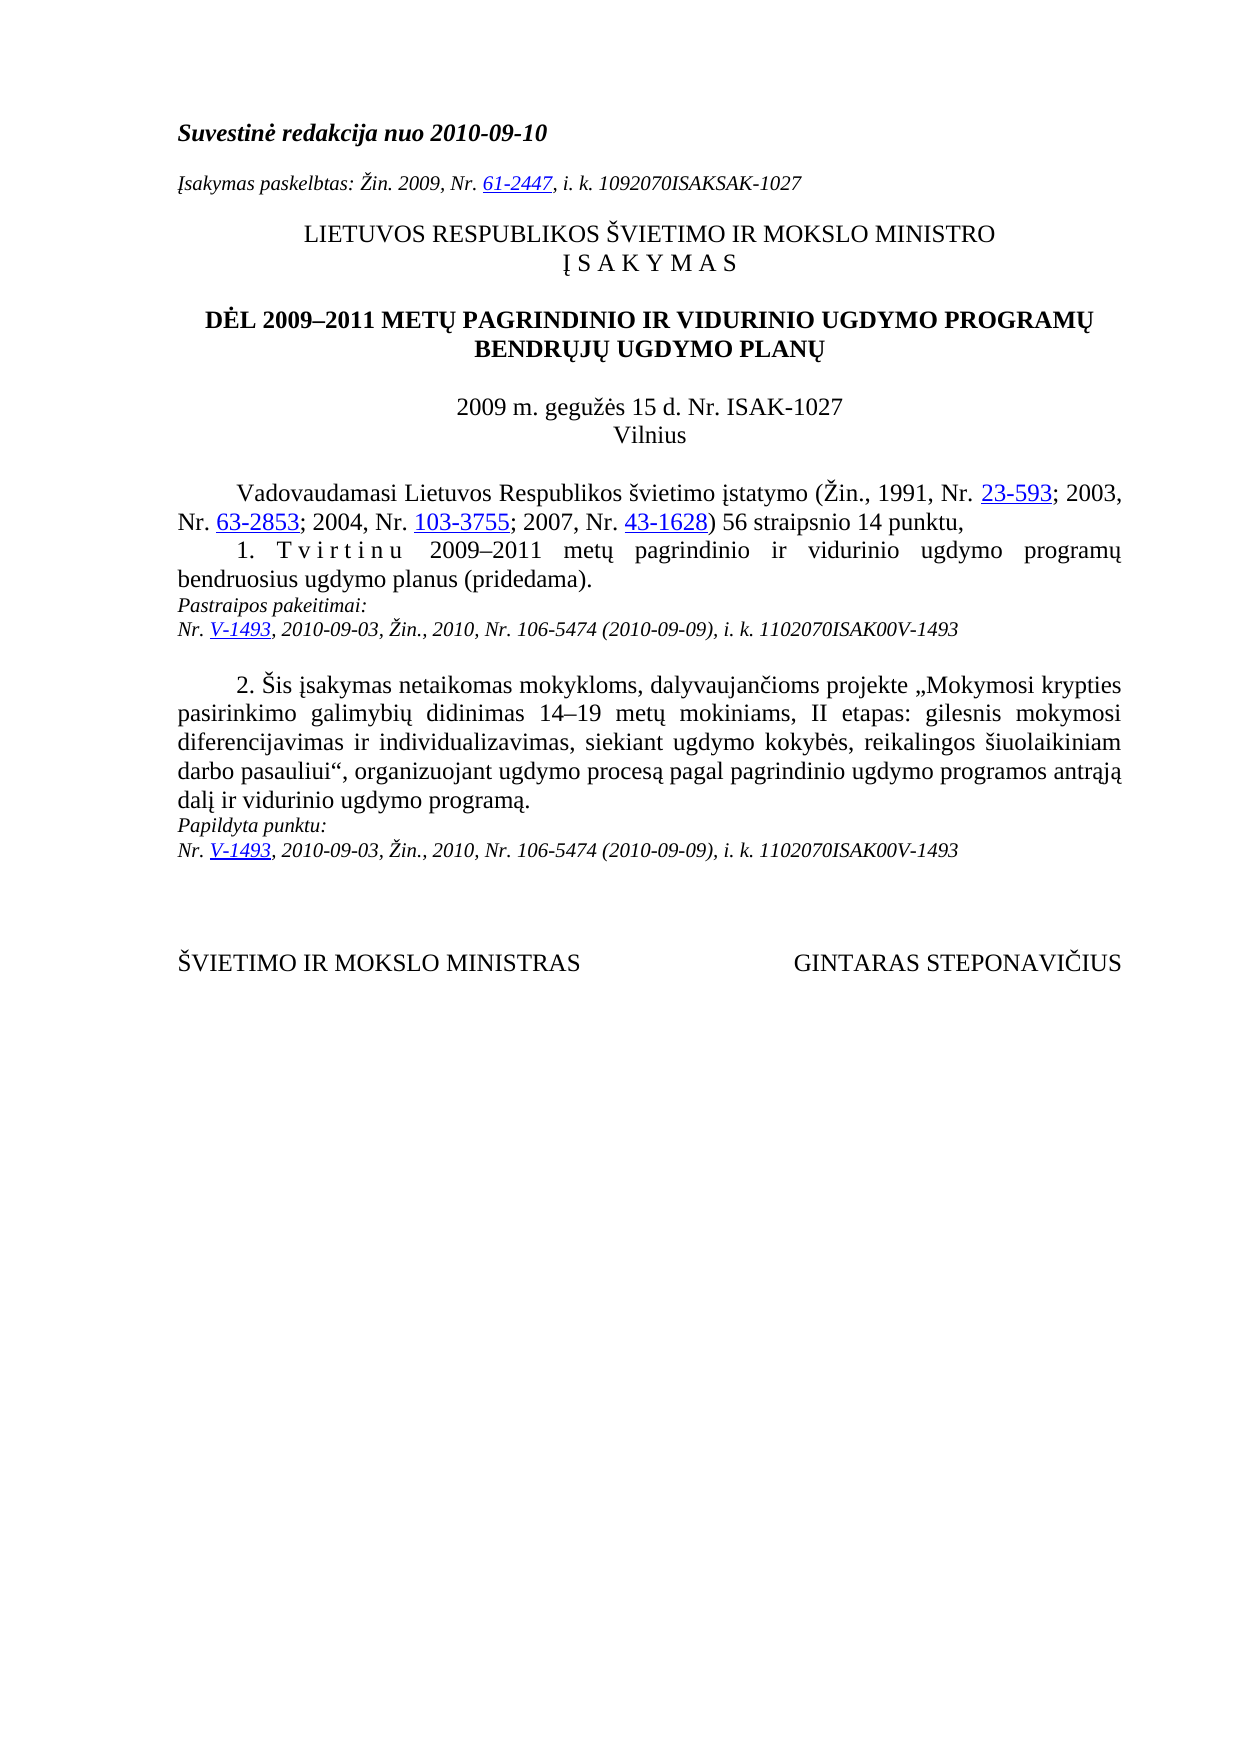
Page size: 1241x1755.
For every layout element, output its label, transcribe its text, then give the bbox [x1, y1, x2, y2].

text 1. Tvirtinu 2009–2011 metų pagrindinio ir vidurinio ugdymo programų bendruosius ugdymo planus (pridedama). [177, 535, 1122, 593]
text Nr. V-1493, 2010-09-03, Žin., 2010, Nr. 106-5474 (2010-09-09), i. k. 1102070ISAK00V-1493 [177, 617, 1122, 641]
text DĖL 2009–2011 METŲ PAGRINDINIO IR VIDURINIO UGDYMO PROGRAMŲ BENDRŲJŲ UGDYMO PLANŲ [177, 305, 1122, 363]
text 2. Šis įsakymas netaikomas mokykloms, dalyvaujančioms projekte „Mokymosi krypties pasirinkimo galimybių didinimas 14–19 metų mokiniams, II etapas: gilesnis mokymosi diferencijavimas ir individualizavimas, siekiant ugdymo kokybės, reikalingos šiuolaikiniam darbo pasauliui“, organizuojant ugdymo procesą pagal pagrindinio ugdymo programos antrąją dalį ir vidurinio ugdymo programą. [177, 670, 1122, 813]
text Vilnius [177, 420, 1122, 449]
text Papildyta punktu: [177, 813, 1122, 837]
text ŠVIETIMO IR MOKSLO MINISTRAS GINTARAS STEPONAVIČIUS [177, 948, 1122, 977]
text LIETUVOS RESPUBLIKOS ŠVIETIMO IR MOKSLO MINISTRO [177, 219, 1122, 248]
text Nr. V-1493, 2010-09-03, Žin., 2010, Nr. 106-5474 (2010-09-09), i. k. 1102070ISAK00V-1493 [177, 837, 1122, 862]
text ĮSAKYMAS [177, 248, 1122, 277]
text 2009 m. gegužės 15 d. Nr. ISAK-1027 [177, 392, 1122, 420]
text Suvestinė redakcija nuo 2010-09-10 [177, 118, 1122, 147]
text Pastraipos pakeitimai: [177, 593, 1122, 617]
text Įsakymas paskelbtas: Žin. 2009, Nr. 61-2447, i. k. 1092070ISAKSAK-1027 [177, 171, 1122, 195]
text Vadovaudamasi Lietuvos Respublikos švietimo įstatymo (Žin., 1991, Nr. 23-593; 2003, Nr. 63-2853; 2004, Nr. 103-3755; 2007, Nr. 43-1628) 56 straipsnio 14 punktu, [177, 478, 1122, 535]
